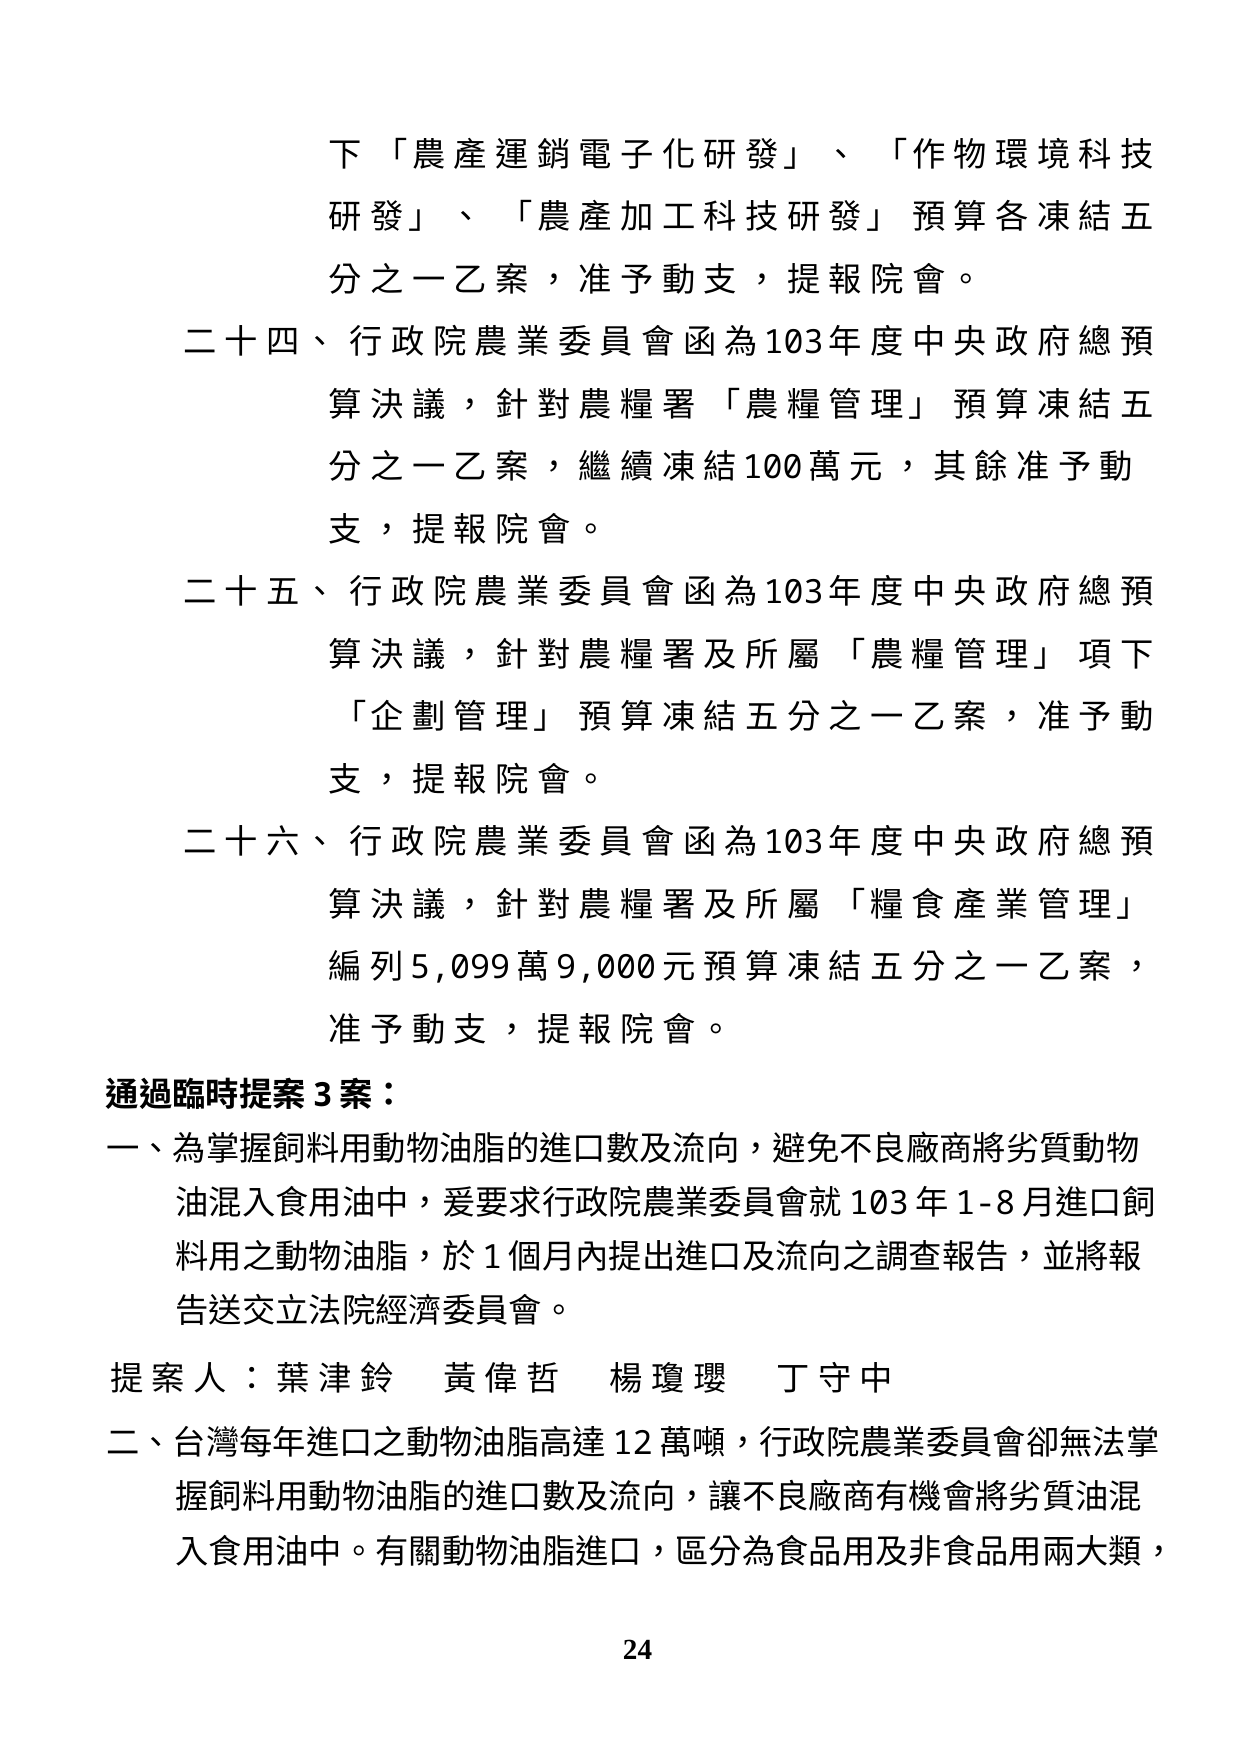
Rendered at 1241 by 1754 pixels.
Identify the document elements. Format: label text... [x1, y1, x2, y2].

text 二十六、行政院農業委員會函為103年度中央政府總預算決議，針對農糧署及所屬「糧食產業管理」編列5,099萬9,000元預算凍結五分之一乙案，准予動支，提報院會。 [175, 798, 1168, 1048]
text 二十五、行政院農業委員會函為103年度中央政府總預算決議，針對農糧署及所屬「農糧管理」項下「企劃管理」預算凍結五分之一乙案，准予動支，提報院會。 [175, 548, 1168, 798]
text 一、為掌握飼料用動物油脂的進口數及流向，避免不良廠商將劣質動物油混入食用油中，爰要求行政院農業委員會就103年1-8月進口飼料用之動物油脂，於1個月內提出進口及流向之調查報告，並將報告送交立法院經濟委員會。 [106, 1117, 1168, 1334]
text 提案人：葉津鈴 黃偉哲 楊瓊瓔 丁守中 [106, 1334, 1064, 1396]
text 二十四、行政院農業委員會函為103年度中央政府總預算決議，針對農糧署「農糧管理」預算凍結五分之一乙案，繼續凍結100萬元，其餘准予動支，提報院會。 [175, 298, 1168, 548]
text 通過臨時提案3案： [2, 1063, 1168, 1117]
text 二、台灣每年進口之動物油脂高達12萬噸，行政院農業委員會卻無法掌握飼料用動物油脂的進口數及流向，讓不良廠商有機會將劣質油混入食用油中。有關動物油脂進口，區分為食品用及非食品用兩大類，其中飼料用動物油脂進口本應由行政院農業委員會負責輸入之流向追蹤管理。因此，為落實油品的源頭管理，特要求行政院農業委員會自第8屆第7會期起，應於立法院經濟委員會每會期之業務施政報告中，提出飼料用進口動物油脂之進口及流向分析統計資料。 [106, 1411, 1168, 1574]
text 下「農產運銷電子化研發」、「作物環境科技研發」、「農產加工科技研發」預算各凍結五分之一乙案，准予動支，提報院會。 [175, 110, 1168, 298]
